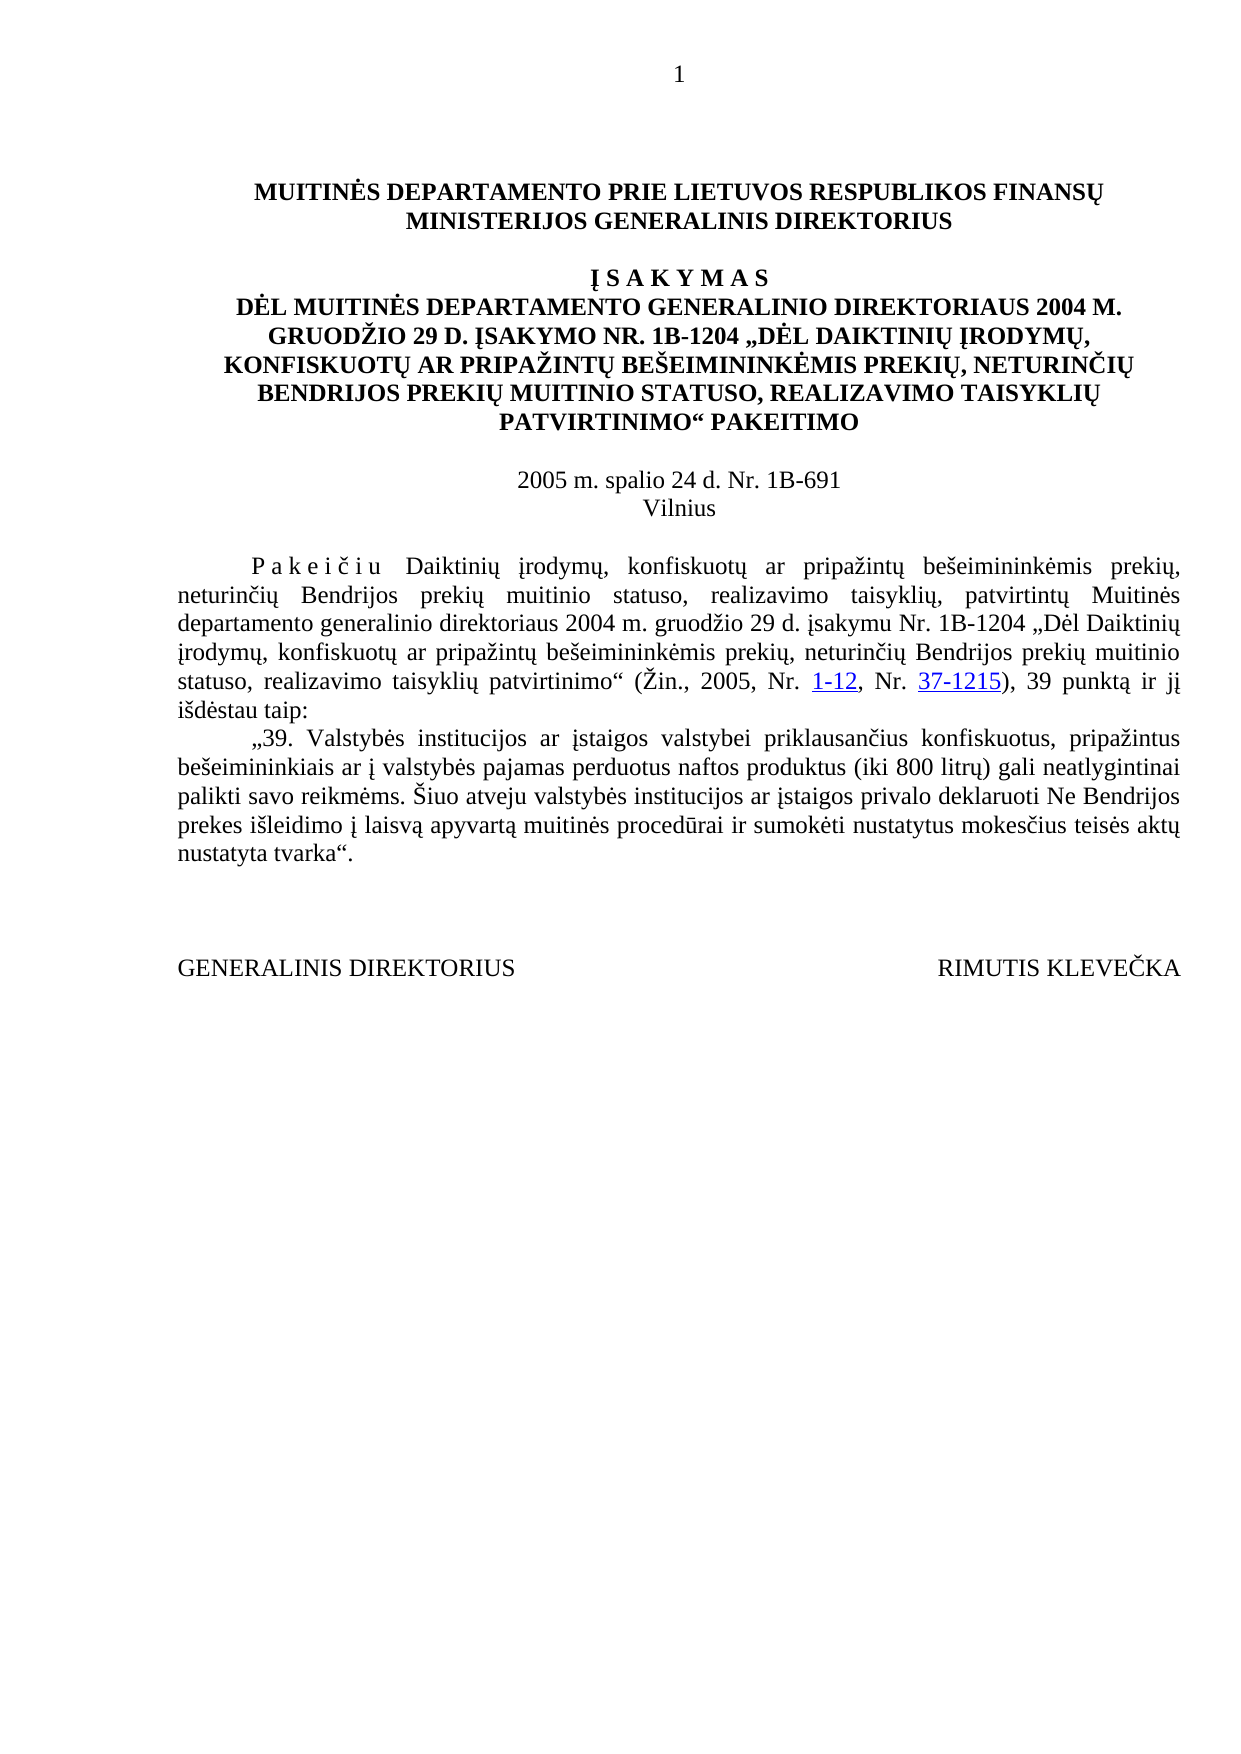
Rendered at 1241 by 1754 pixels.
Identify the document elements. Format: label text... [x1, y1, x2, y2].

text Į S A K Y M A S [177, 263, 1181, 292]
text Pakeičiu Daiktinių įrodymų, konfiskuotų ar pripažintų bešeimininkėmis prekių, neturinčių Bendrijos prekių muitinio statuso, realizavimo taisyklių, patvirtintų Muitinės departamento generalinio direktoriaus 2004 m. gruodžio 29 d. įsakymu Nr. 1B-1204 „Dėl Daiktinių įrodymų, konfiskuotų ar pripažintų bešeimininkėmis prekių, neturinčių Bendrijos prekių muitinio statuso, realizavimo taisyklių patvirtinimo“ (Žin., 2005, Nr. 1-12, Nr. 37-1215), 39 punktą ir jį išdėstau taip: [177, 551, 1181, 723]
text GENERALINIS DIREKTORIUS RIMUTIS KLEVEČKA [177, 953, 1181, 982]
text Vilnius [177, 493, 1181, 522]
text MUITINĖS DEPARTAMENTO PRIE LIETUVOS RESPUBLIKOS FINANSŲ MINISTERIJOS GENERALINIS DIREKTORIUS [177, 177, 1181, 235]
text „39. Valstybės institucijos ar įstaigos valstybei priklausančius konfiskuotus, pripažintus bešeimininkiais ar į valstybės pajamas perduotus naftos produktus (iki 800 litrų) gali neatlygintinai palikti savo reikmėms. Šiuo atveju valstybės institucijos ar įstaigos privalo deklaruoti Ne Bendrijos prekes išleidimo į laisvą apyvartą muitinės procedūrai ir sumokėti nustatytus mokesčius teisės aktų nustatyta tvarka“. [177, 723, 1181, 867]
text 2005 m. spalio 24 d. Nr. 1B-691 [177, 465, 1181, 493]
text DĖL MUITINĖS DEPARTAMENTO GENERALINIO DIREKTORIAUS 2004 M. GRUODŽIO 29 D. ĮSAKYMO NR. 1B-1204 „DĖL DAIKTINIŲ ĮRODYMŲ, KONFISKUOTŲ AR PRIPAŽINTŲ BEŠEIMININKĖMIS PREKIŲ, NETURINČIŲ BENDRIJOS PREKIŲ MUITINIO STATUSO, REALIZAVIMO TAISYKLIŲ PATVIRTINIMO“ PAKEITIMO [177, 292, 1181, 436]
